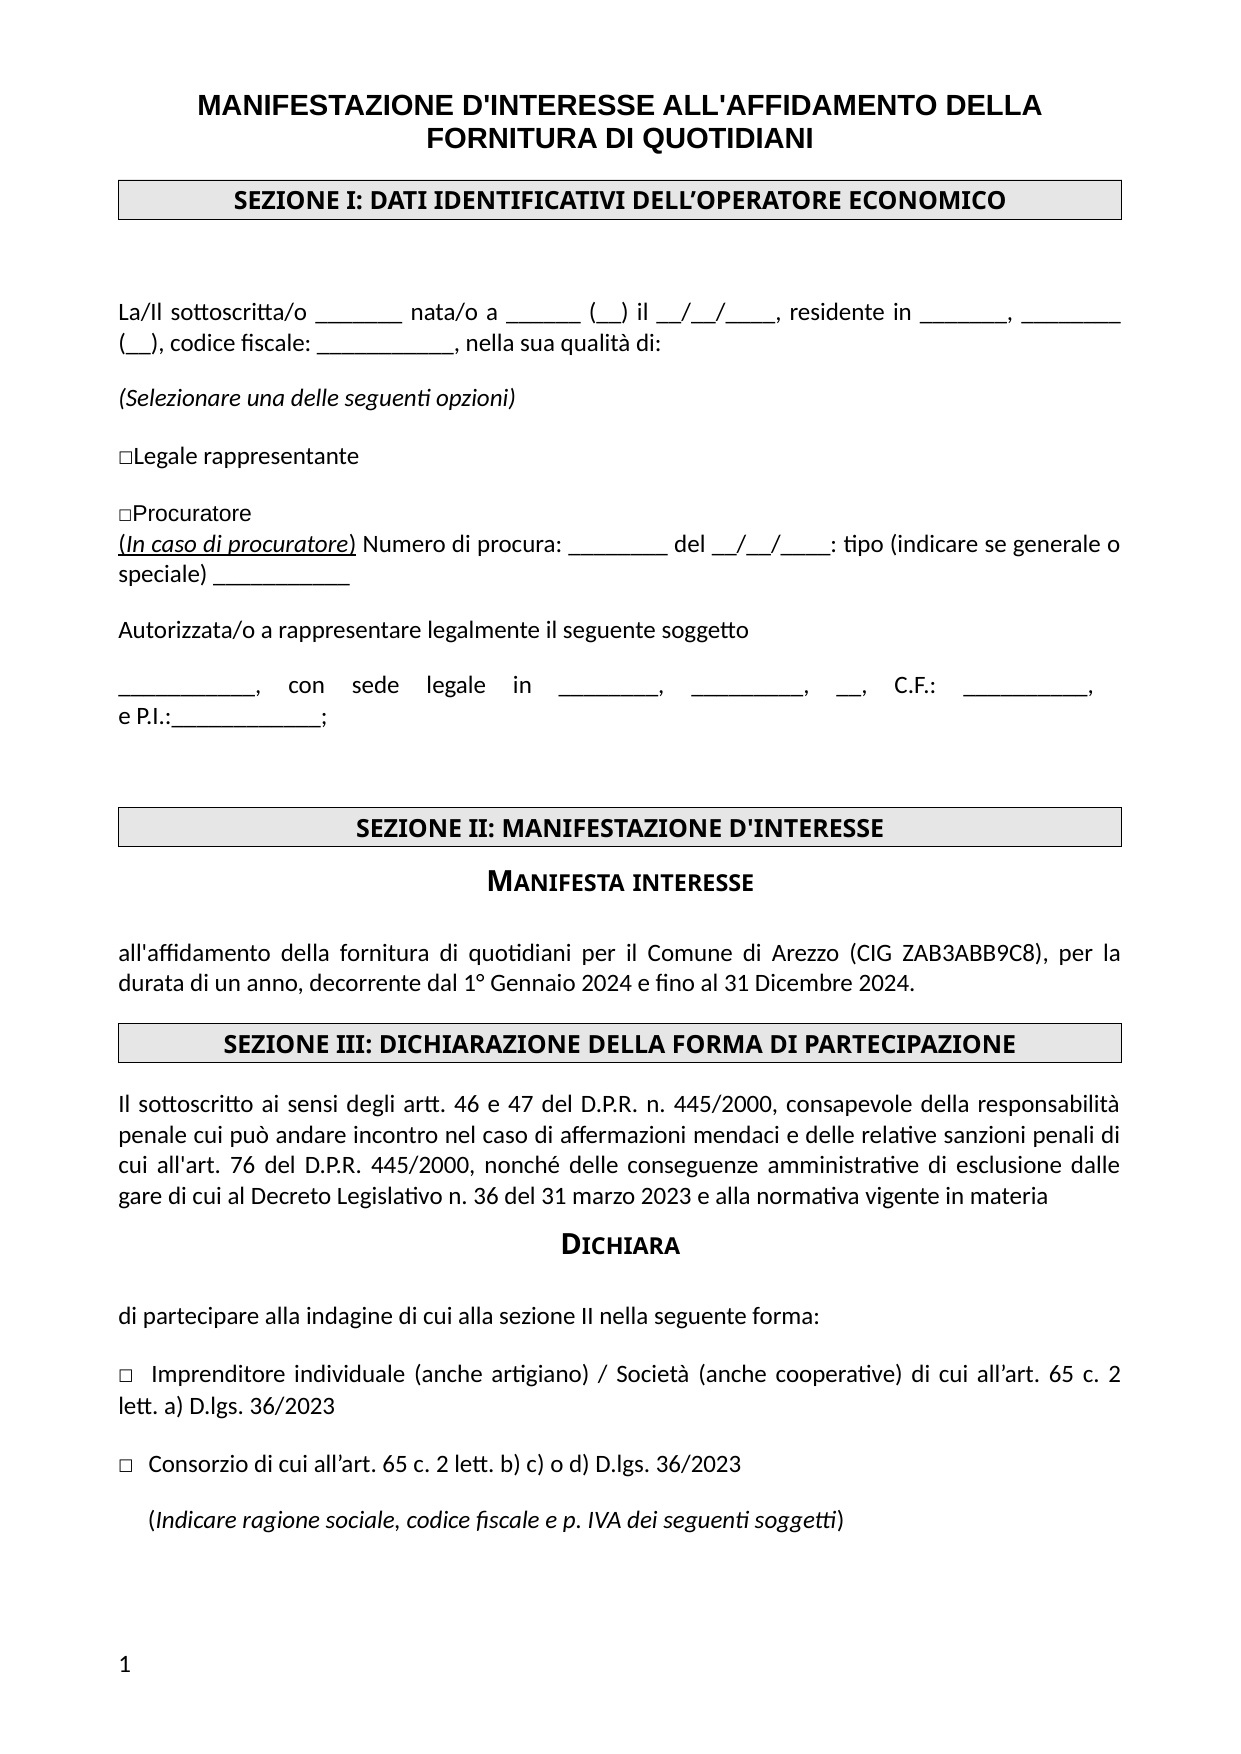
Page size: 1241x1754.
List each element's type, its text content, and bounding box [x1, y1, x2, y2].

text ☐Legale rappresentante [118, 438, 1122, 472]
text ___________, con sede legale in ________, _________, __, C.F.: __________, e P.I.:____________; [118, 670, 1122, 731]
text SEZIONE II: MANIFESTAZIONE D'INTERESSE [119, 808, 1121, 846]
text all'affidamento della fornitura di quotidiani per il Comune di Arezzo (CIG ZAB3ABB9C8), per la durata di un anno, decorrente dal 1° Gennaio 2024 e fino al 31 Dicembre 2024. [118, 937, 1122, 998]
subtitle Manifesta interesse [118, 860, 1122, 899]
text di partecipare alla indagine di cui alla sezione II nella seguente forma: [118, 1300, 1122, 1331]
text ☐ Imprenditore individuale (anche artigiano) / Società (anche cooperative) di cui all’art. 65 c. 2 lett. a) D.lgs. 36/2023 [118, 1356, 1122, 1420]
subtitle Dichiara [118, 1223, 1122, 1263]
text SEZIONE I: DATI IDENTIFICATIVI DELL’OPERATORE ECONOMICO [119, 181, 1121, 219]
text La/Il sottoscritta/o _______ nata/o a ______ (__) il __/__/____, residente in _______, ________ (__), codice fiscale: ___________, nella sua qualità di: [118, 296, 1122, 357]
text Autorizzata/o a rappresentare legalmente il seguente soggetto [118, 614, 1122, 645]
text ☐ Consorzio di cui all’art. 65 c. 2 lett. b) c) o d) D.lgs. 36/2023 [118, 1445, 1122, 1479]
text ☐Procuratore (In caso di procuratore) Numero di procura: ________ del __/__/____: tipo (indicare se generale o speciale) ___________ [118, 497, 1122, 589]
text (Selezionare una delle seguenti opzioni) [118, 382, 1122, 413]
text (Indicare ragione sociale, codice fiscale e p. IVA dei seguenti soggetti) [148, 1504, 1122, 1535]
subtitle MANIFESTAZIONE D'INTERESSE ALL'AFFIDAMENTO DELLA FORNITURA DI QUOTIDIANI [118, 87, 1122, 154]
text SEZIONE III: DICHIARAZIONE DELLA FORMA DI PARTECIPAZIONE [119, 1024, 1121, 1062]
text Il sottoscritto ai sensi degli artt. 46 e 47 del D.P.R. n. 445/2000, consapevole della responsabilità penale cui può andare incontro nel caso di affermazioni mendaci e delle relative sanzioni penali di cui all'art. 76 del D.P.R. 445/2000, nonché delle conseguenze amministrative di esclusione dalle gare di cui al Decreto Legislativo n. 36 del 31 marzo 2023 e alla normativa vigente in materia [118, 1088, 1122, 1211]
